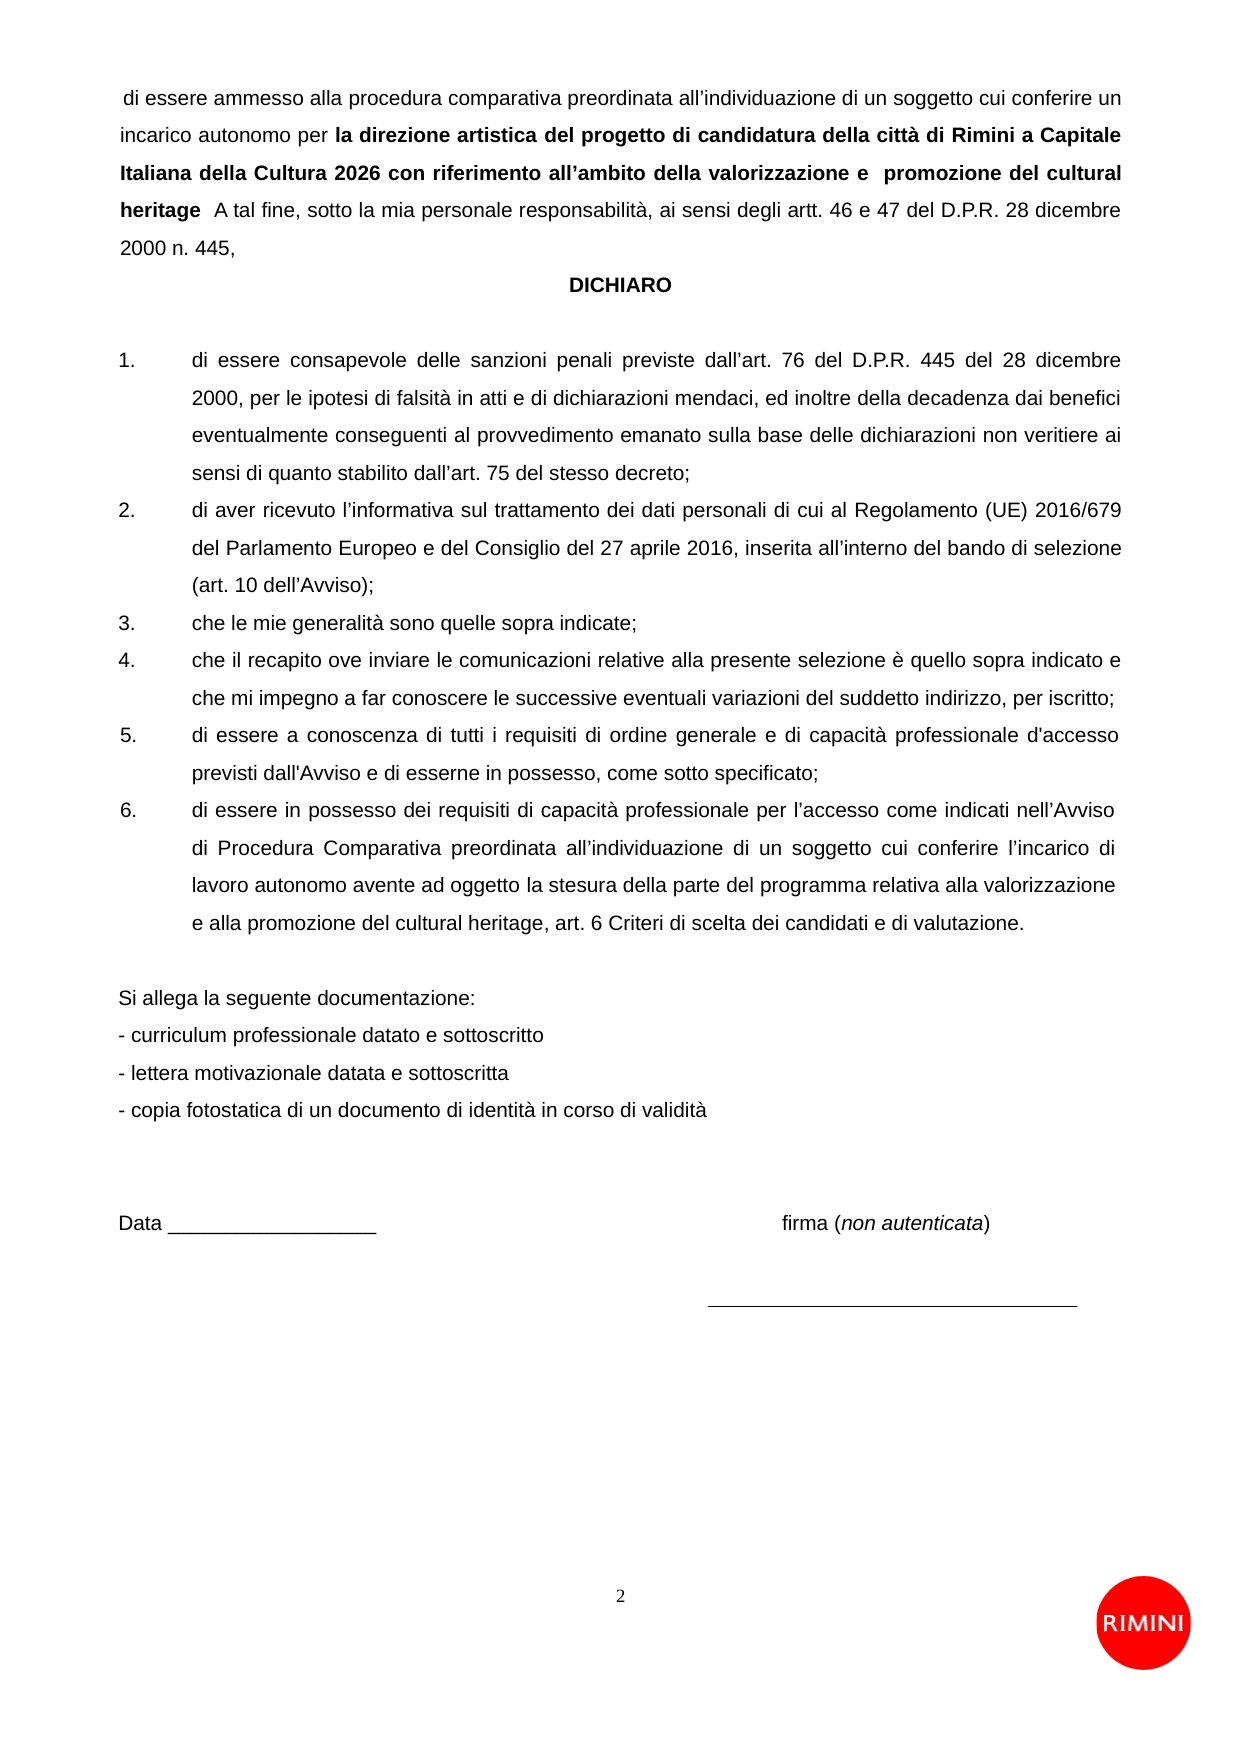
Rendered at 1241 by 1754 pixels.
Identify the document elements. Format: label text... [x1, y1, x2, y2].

picture [1096, 1576, 1191, 1670]
list che il recapito ove inviare le comunicazioni relative alla presente selezione è quello sopra indicato e che mi impegno a far conoscere le successive eventuali variazioni del suddetto indirizzo, per iscritto; [118, 637, 1123, 712]
list che le mie generalità sono quelle sopra indicate; [118, 600, 1123, 637]
text DICHIARO [118, 262, 1123, 300]
text - lettera motivazionale datata e sottoscritta [118, 1050, 1194, 1087]
text - copia fotostatica di un documento di identità in corso di validità [118, 1087, 1194, 1125]
list di aver ricevuto l’informativa sul trattamento dei dati personali di cui al Regolamento (UE) 2016/679 del Parlamento Europeo e del Consiglio del 27 aprile 2016, inserita all’interno del bando di selezione (art. 10 dell’Avviso); [118, 487, 1123, 600]
text Si allega la seguente documentazione: [118, 975, 1117, 1012]
text di essere ammesso alla procedura comparativa preordinata all’individuazione di un soggetto cui conferire un incarico autonomo per la direzione artistica del progetto di candidatura della città di Rimini a Capitale Italiana della Cultura 2026 con riferimento all’ambito della valorizzazione e promozione del cultural heritage A tal fine, sotto la mia personale responsabilità, ai sensi degli artt. 46 e 47 del D.P.R. 28 dicembre 2000 n. 445, [120, 75, 1123, 262]
list di essere in possesso dei requisiti di capacità professionale per l’accesso come indicati nell’Avviso di Procedura Comparativa preordinata all’individuazione di un soggetto cui conferire l’incarico di lavoro autonomo avente ad oggetto la stesura della parte del programma relativa alla valorizzazione e alla promozione del cultural heritage, art. 6 Criteri di scelta dei candidati e di valutazione. [120, 787, 1117, 937]
list di essere a conoscenza di tutti i requisiti di ordine generale e di capacità professionale d'accesso previsti dall'Avviso e di esserne in possesso, come sotto specificato; [120, 712, 1120, 787]
text - curriculum professionale datato e sottoscritto [118, 1012, 1194, 1050]
text Data __________________ firma (non autenticata) [118, 1200, 1117, 1237]
list di essere consapevole delle sanzioni penali previste dall’art. 76 del D.P.R. 445 del 28 dicembre 2000, per le ipotesi di falsità in atti e di dichiarazioni mendaci, ed inoltre della decadenza dai benefici eventualmente conseguenti al provvedimento emanato sulla base delle dichiarazioni non veritiere ai sensi di quanto stabilito dall’art. 75 del stesso decreto; [118, 337, 1123, 487]
